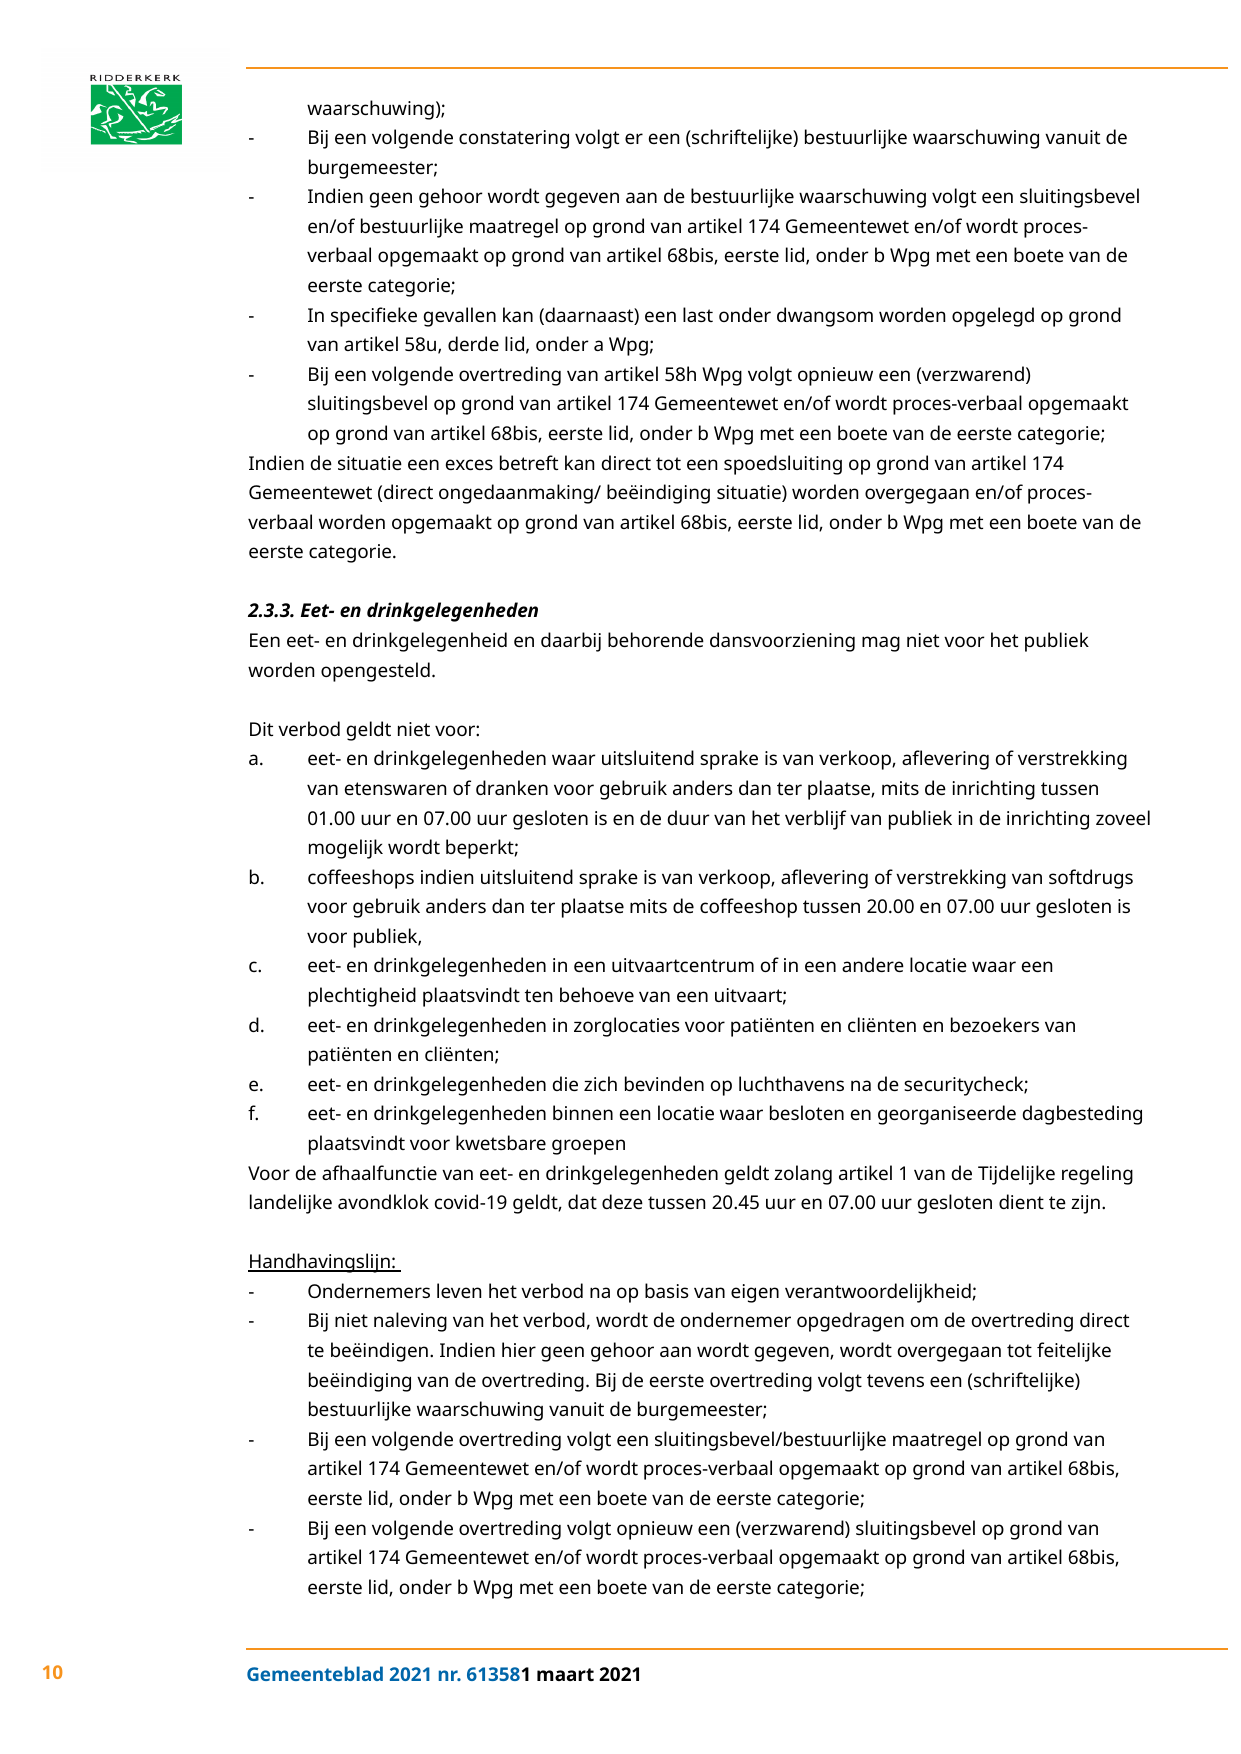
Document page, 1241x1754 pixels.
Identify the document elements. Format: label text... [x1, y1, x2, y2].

text Dit verbod geldt niet voor: [248, 716, 1152, 742]
list eet- en drinkgelegenheden die zich bevinden op luchthavens na de securitycheck; [248, 1071, 1152, 1097]
text Een eet- en drinkgelegenheid en daarbij behorende dansvoorziening mag niet voor het publiek worden opengesteld. [248, 627, 1152, 683]
list Ondernemers leven het verbod na op basis van eigen verantwoordelijkheid; [248, 1278, 1152, 1304]
list Bij een volgende constatering volgt er een (schriftelijke) bestuurlijke waarschuwing vanuit de burgemeester; [248, 124, 1152, 180]
list eet- en drinkgelegenheden in een uitvaartcentrum of in een andere locatie waar een plechtigheid plaatsvindt ten behoeve van een uitvaart; [248, 953, 1152, 1008]
text Indien de situatie een exces betreft kan direct tot een spoedsluiting op grond van artikel 174 Gemeentewet (direct ongedaanmaking/ beëindiging situatie) worden overgegaan en/of proces-verbaal worden opgemaakt op grond van artikel 68bis, eerste lid, onder b Wpg met een boete van de eerste categorie. [248, 450, 1152, 564]
list Bij een volgende overtreding volgt opnieuw een (verzwarend) sluitingsbevel op grond van artikel 174 Gemeentewet en/of wordt proces-verbaal opgemaakt op grond van artikel 68bis, eerste lid, onder b Wpg met een boete van de eerste categorie; [248, 1515, 1152, 1600]
list eet- en drinkgelegenheden in zorglocaties voor patiënten en cliënten en bezoekers van patiënten en cliënten; [248, 1012, 1152, 1067]
list Bij een volgende overtreding volgt een sluitingsbevel/bestuurlijke maatregel op grond van artikel 174 Gemeentewet en/of wordt proces-verbaal opgemaakt op grond van artikel 68bis, eerste lid, onder b Wpg met een boete van de eerste categorie; [248, 1426, 1152, 1511]
list Indien geen gehoor wordt gegeven aan de bestuurlijke waarschuwing volgt een sluitingsbevel en/of bestuurlijke maatregel op grond van artikel 174 Gemeentewet en/of wordt proces-verbaal opgemaakt op grond van artikel 68bis, eerste lid, onder b Wpg met een boete van de eerste categorie; [248, 183, 1152, 298]
picture [41, 47, 231, 172]
list In specifieke gevallen kan (daarnaast) een last onder dwangsom worden opgelegd op grond van artikel 58u, derde lid, onder a Wpg; [248, 302, 1152, 357]
text Voor de afhaalfunctie van eet- en drinkgelegenheden geldt zolang artikel 1 van de Tijdelijke regeling landelijke avondklok covid-19 geldt, dat deze tussen 20.45 uur en 07.00 uur gesloten dient te zijn. [248, 1160, 1152, 1215]
list waarschuwing); [248, 95, 1152, 121]
list eet- en drinkgelegenheden binnen een locatie waar besloten en georganiseerde dagbesteding plaatsvindt voor kwetsbare groepen [248, 1101, 1152, 1156]
text Handhavingslijn: [248, 1248, 1152, 1274]
list Bij een volgende overtreding van artikel 58h Wpg volgt opnieuw een (verzwarend) sluitingsbevel op grond van artikel 174 Gemeentewet en/of wordt proces-verbaal opgemaakt op grond van artikel 68bis, eerste lid, onder b Wpg met een boete van de eerste categorie; [248, 361, 1152, 446]
list eet- en drinkgelegenheden waar uitsluitend sprake is van verkoop, aflevering of verstrekking van etenswaren of dranken voor gebruik anders dan ter plaatse, mits de inrichting tussen 01.00 uur en 07.00 uur gesloten is en de duur van het verblijf van publiek in de inrichting zoveel mogelijk wordt beperkt; [248, 746, 1152, 860]
list coffeeshops indien uitsluitend sprake is van verkoop, aflevering of verstrekking van softdrugs voor gebruik anders dan ter plaatse mits de coffeeshop tussen 20.00 en 07.00 uur gesloten is voor publiek, [248, 864, 1152, 949]
list Bij niet naleving van het verbod, wordt de ondernemer opgedragen om de overtreding direct te beëindigen. Indien hier geen gehoor aan wordt gegeven, wordt overgegaan tot feitelijke beëindiging van de overtreding. Bij de eerste overtreding volgt tevens een (schriftelijke) bestuurlijke waarschuwing vanuit de burgemeester; [248, 1308, 1152, 1422]
text 2.3.3. Eet- en drinkgelegenheden [248, 598, 1152, 623]
